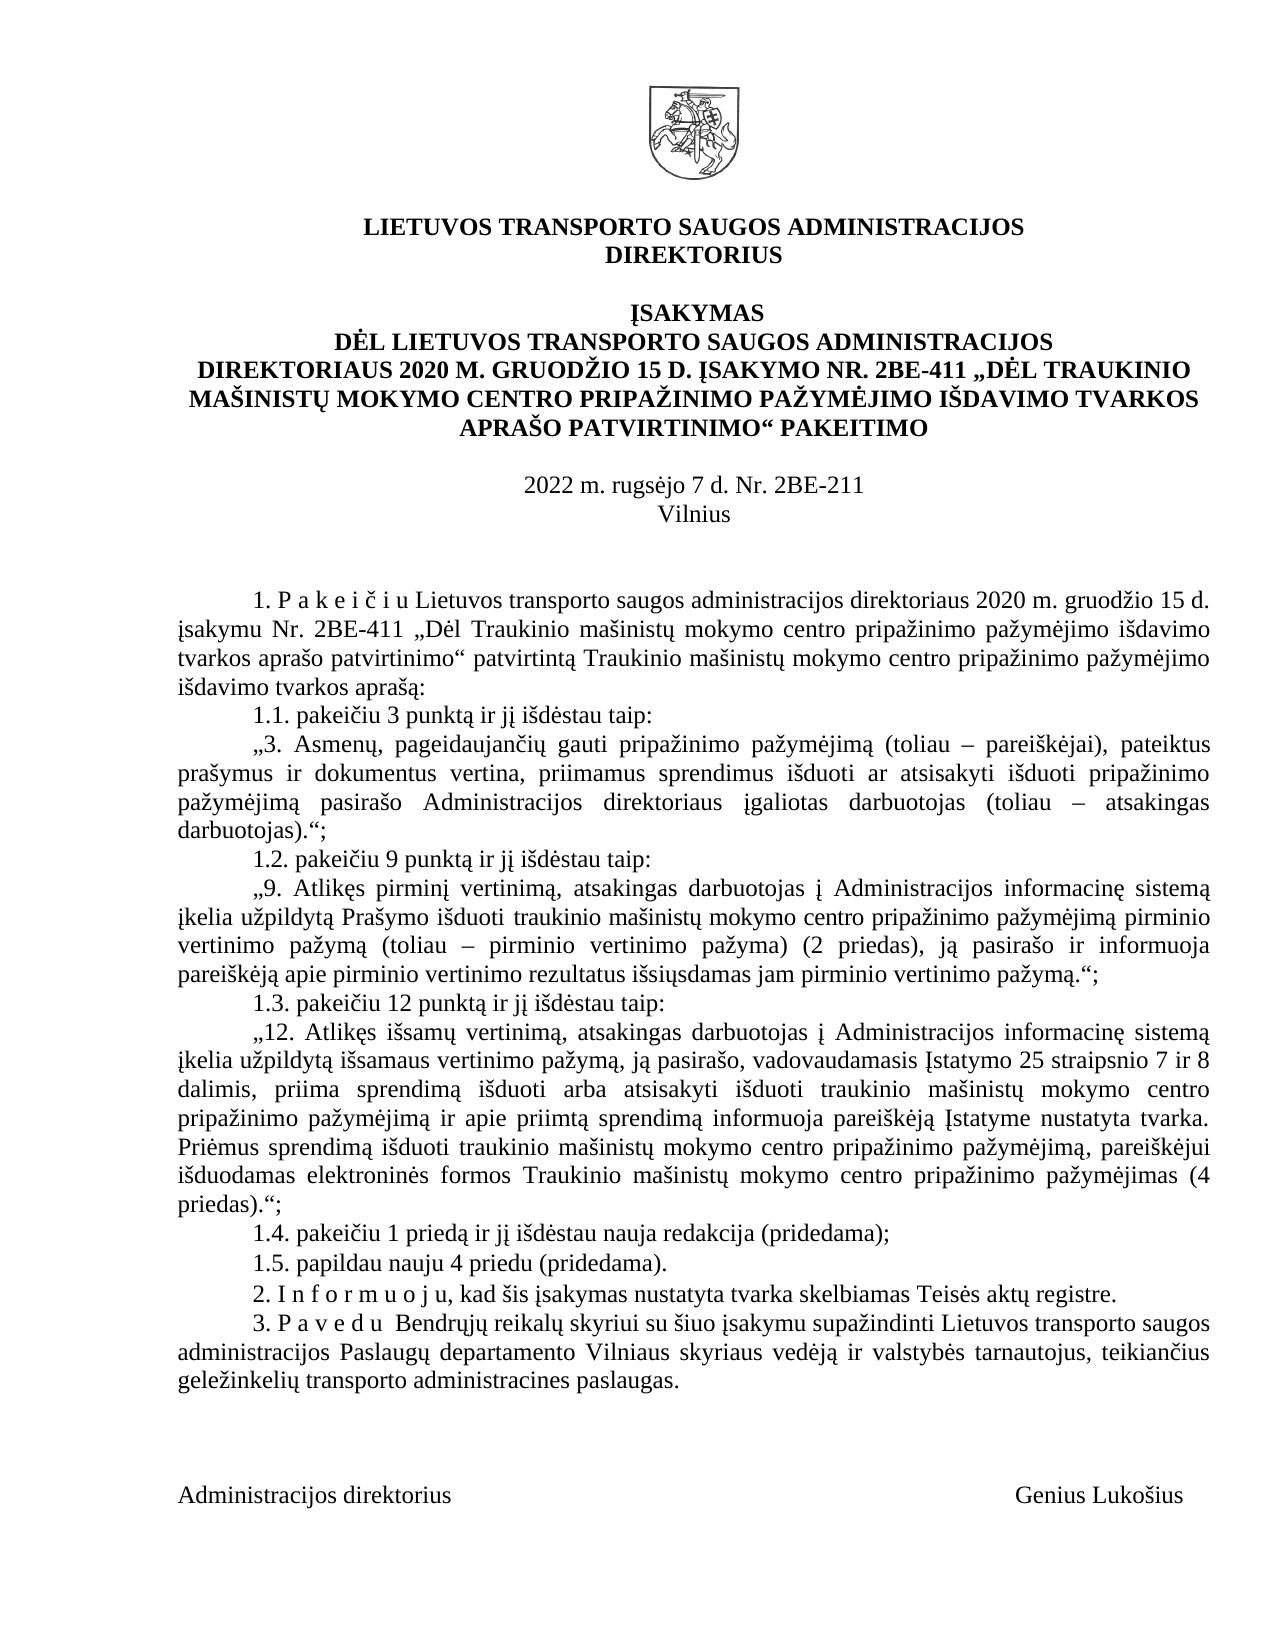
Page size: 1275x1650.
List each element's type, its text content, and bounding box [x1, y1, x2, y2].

text 1. P a k e i č i u Lietuvos transporto saugos administracijos direktoriaus 2020 m. gruodžio 15 d. įsakymu Nr. 2BE-411 „Dėl Traukinio mašinistų mokymo centro pripažinimo pažymėjimo išdavimo tvarkos aprašo patvirtinimo“ patvirtintą Traukinio mašinistų mokymo centro pripažinimo pažymėjimo išdavimo tvarkos aprašą: [177, 585, 1211, 700]
text 1.1. pakeičiu 3 punktą ir jį išdėstau taip: [177, 700, 1211, 729]
text Administracijos direktorius Genius Lukošius [177, 1481, 1211, 1509]
text 3. P a v e d u Bendrųjų reikalų skyriui su šiuo įsakymu supažindinti Lietuvos transporto saugos administracijos Paslaugų departamento Vilniaus skyriaus vedėją ir valstybės tarnautojus, teikiančius geležinkelių transporto administracines paslaugas. [177, 1308, 1211, 1394]
text DĖL LIETUVOS TRANSPORTO SAUGOS ADMINISTRACIJOS [177, 327, 1211, 355]
text DIREKTORIAUS 2020 M. GRUODŽIO 15 D. ĮSAKYMO NR. 2BE-411 „DĖL TRAUKINIO MAŠINISTŲ MOKYMO CENTRO PRIPAŽINIMO PAŽYMĖJIMO IŠDAVIMO TVARKOS APRAŠO PATVIRTINIMO“ PAKEITIMO [177, 355, 1211, 442]
text 1.3. pakeičiu 12 punktą ir jį išdėstau taip: [177, 988, 1211, 1017]
text 2. I n f o r m u o j u, kad šis įsakymas nustatyta tvarka skelbiamas Teisės aktų registre. [177, 1279, 1211, 1308]
text „12. Atlikęs išsamų vertinimą, atsakingas darbuotojas į Administracijos informacinę sistemą įkelia užpildytą išsamaus vertinimo pažymą, ją pasirašo, vadovaudamasis Įstatymo 25 straipsnio 7 ir 8 dalimis, priima sprendimą išduoti arba atsisakyti išduoti traukinio mašinistų mokymo centro pripažinimo pažymėjimą ir apie priimtą sprendimą informuoja pareiškėją Įstatyme nustatyta tvarka. Priėmus sprendimą išduoti traukinio mašinistų mokymo centro pripažinimo pažymėjimą, pareiškėjui išduodamas elektroninės formos Traukinio mašinistų mokymo centro pripažinimo pažymėjimas (4 priedas).“; [177, 1017, 1211, 1218]
text DIREKTORIUS [177, 240, 1211, 269]
text LIETUVOS TRANSPORTO SAUGOS ADMINISTRACIJOS [177, 212, 1211, 240]
text ĮSAKYMAS [177, 298, 1211, 327]
text 1.5. papildau nauju 4 priedu (pridedama). [177, 1248, 1211, 1277]
text 1.4. pakeičiu 1 priedą ir jį išdėstau nauja redakcija (pridedama); [177, 1218, 1211, 1247]
text Vilnius [177, 499, 1211, 528]
text 1.2. pakeičiu 9 punktą ir jį išdėstau taip: [177, 844, 1211, 873]
text „9. Atlikęs pirminį vertinimą, atsakingas darbuotojas į Administracijos informacinę sistemą įkelia užpildytą Prašymo išduoti traukinio mašinistų mokymo centro pripažinimo pažymėjimą pirminio vertinimo pažymą (toliau – pirminio vertinimo pažyma) (2 priedas), ją pasirašo ir informuoja pareiškėją apie pirminio vertinimo rezultatus išsiųsdamas jam pirminio vertinimo pažymą.“; [177, 873, 1211, 988]
text „3. Asmenų, pageidaujančių gauti pripažinimo pažymėjimą (toliau – pareiškėjai), pateiktus prašymus ir dokumentus vertina, priimamus sprendimus išduoti ar atsisakyti išduoti pripažinimo pažymėjimą pasirašo Administracijos direktoriaus įgaliotas darbuotojas (toliau – atsakingas darbuotojas).“; [177, 729, 1211, 844]
text 2022 m. rugsėjo 7 d. Nr. 2BE-211 [177, 470, 1211, 499]
